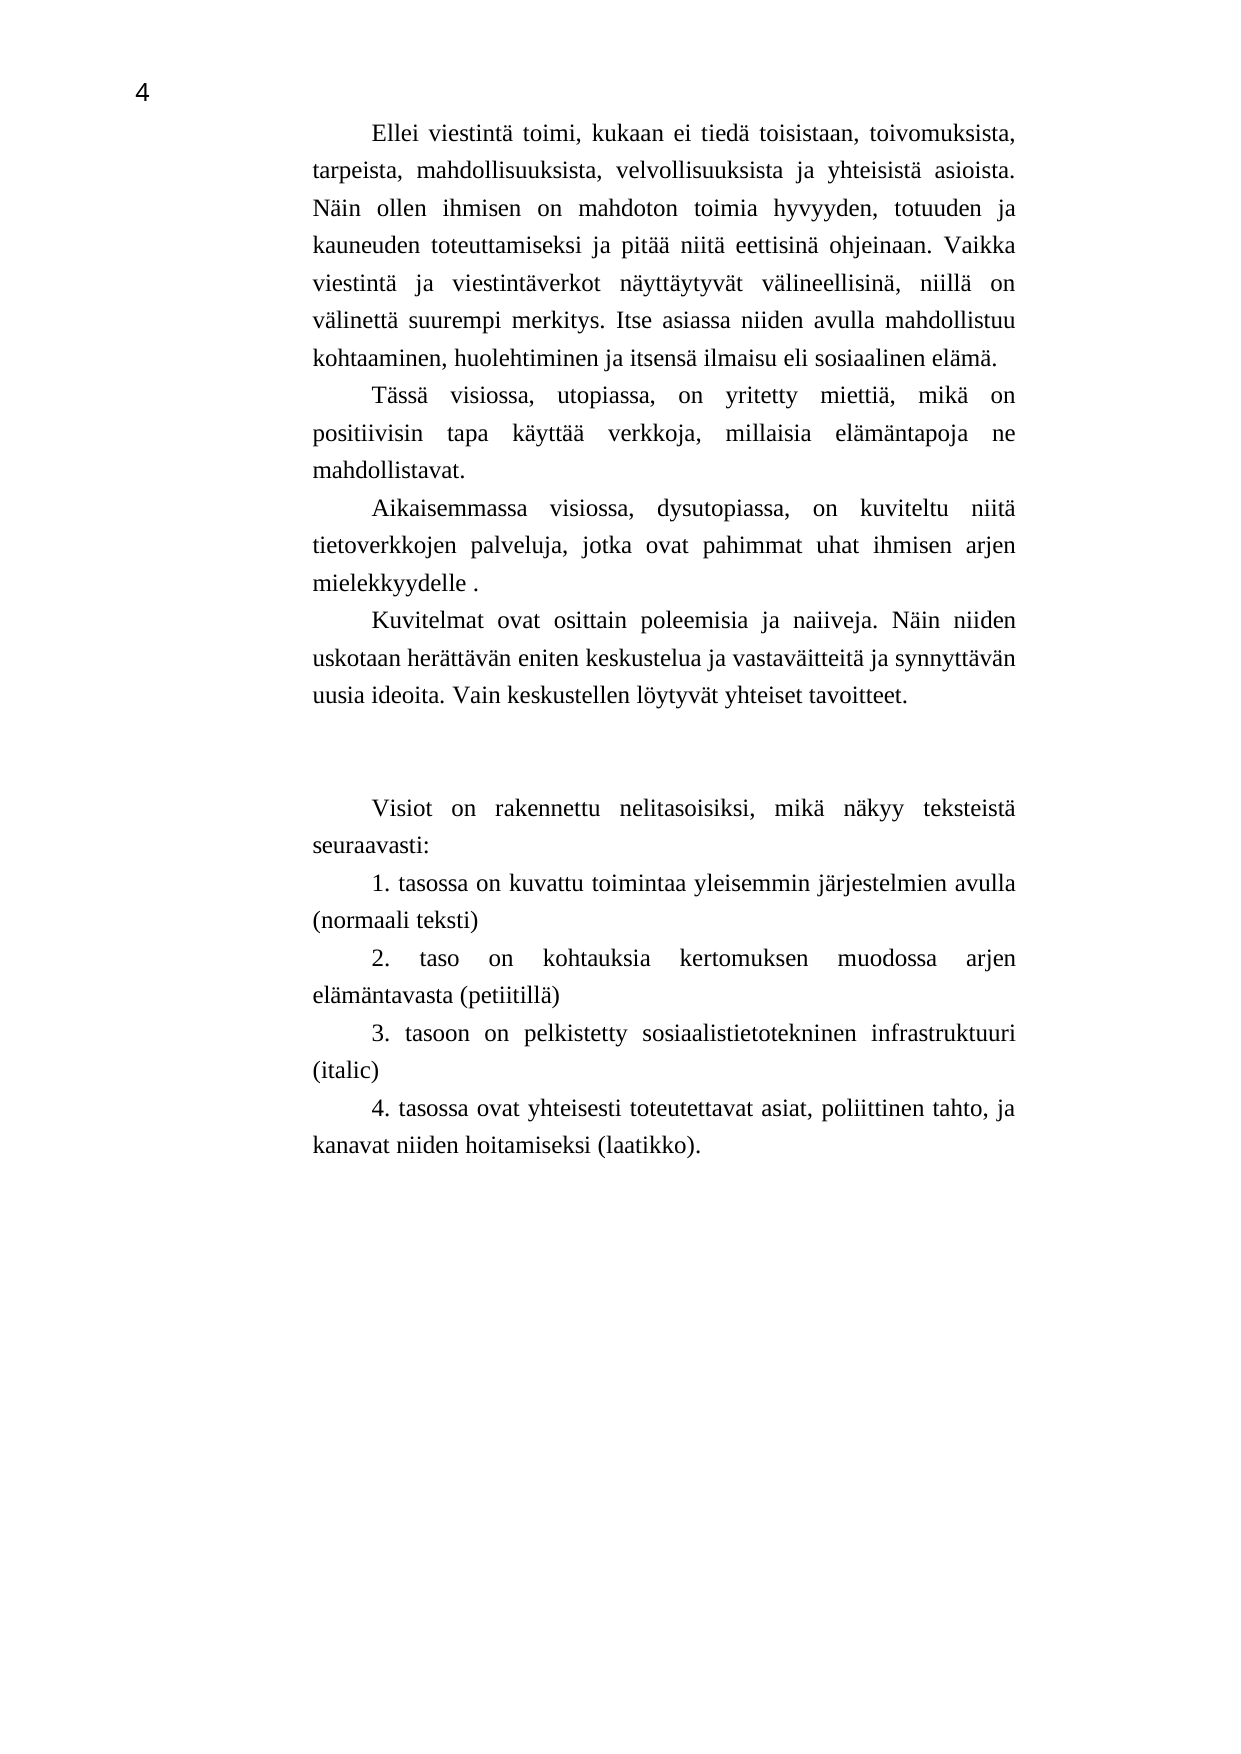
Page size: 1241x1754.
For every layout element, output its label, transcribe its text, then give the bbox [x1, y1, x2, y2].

text Aikaisemmassa visiossa, dysutopiassa, on kuviteltu niitä tietoverkkojen palveluja, jotka ovat pahimmat uhat ihmisen arjen mielekkyydelle . [312, 484, 1016, 596]
text Kuvitelmat ovat osittain poleemisia ja naiiveja. Näin niiden uskotaan herättävän eniten keskustelua ja vastaväitteitä ja synnyttävän uusia ideoita. Vain keskustellen löytyvät yhteiset tavoitteet. [312, 596, 1016, 709]
text 1. tasossa on kuvattu toimintaa yleisemmin järjestelmien avulla (normaali teksti) [312, 859, 1016, 934]
text Visiot on rakennettu nelitasoisiksi, mikä näkyy teksteistä seuraavasti: [312, 784, 1016, 859]
text 4. tasossa ovat yhteisesti toteutettavat asiat, poliittinen tahto, ja kanavat niiden hoitamiseksi (laatikko). [312, 1084, 1016, 1159]
text 2. taso on kohtauksia kertomuksen muodossa arjen elämäntavasta (petiitillä) [312, 934, 1016, 1009]
text Tässä visiossa, utopiassa, on yritetty miettiä, mikä on positiivisin tapa käyttää verkkoja, millaisia elämäntapoja ne mahdollistavat. [312, 371, 1016, 484]
text Ellei viestintä toimi, kukaan ei tiedä toisistaan, toivomuksista, tarpeista, mahdollisuuksista, velvollisuuksista ja yhteisistä asioista. Näin ollen ihmisen on mahdoton toimia hyvyyden, totuuden ja kauneuden toteuttamiseksi ja pitää niitä eettisinä ohjeinaan. Vaikka viestintä ja viestintäverkot näyttäytyvät välineellisinä, niillä on välinettä suurempi merkitys. Itse asiassa niiden avulla mahdollistuu kohtaaminen, huolehtiminen ja itsensä ilmaisu eli sosiaalinen elämä. [312, 109, 1016, 371]
text 3. tasoon on pelkistetty sosiaalistietotekninen infrastruktuuri (italic) [312, 1009, 1016, 1084]
